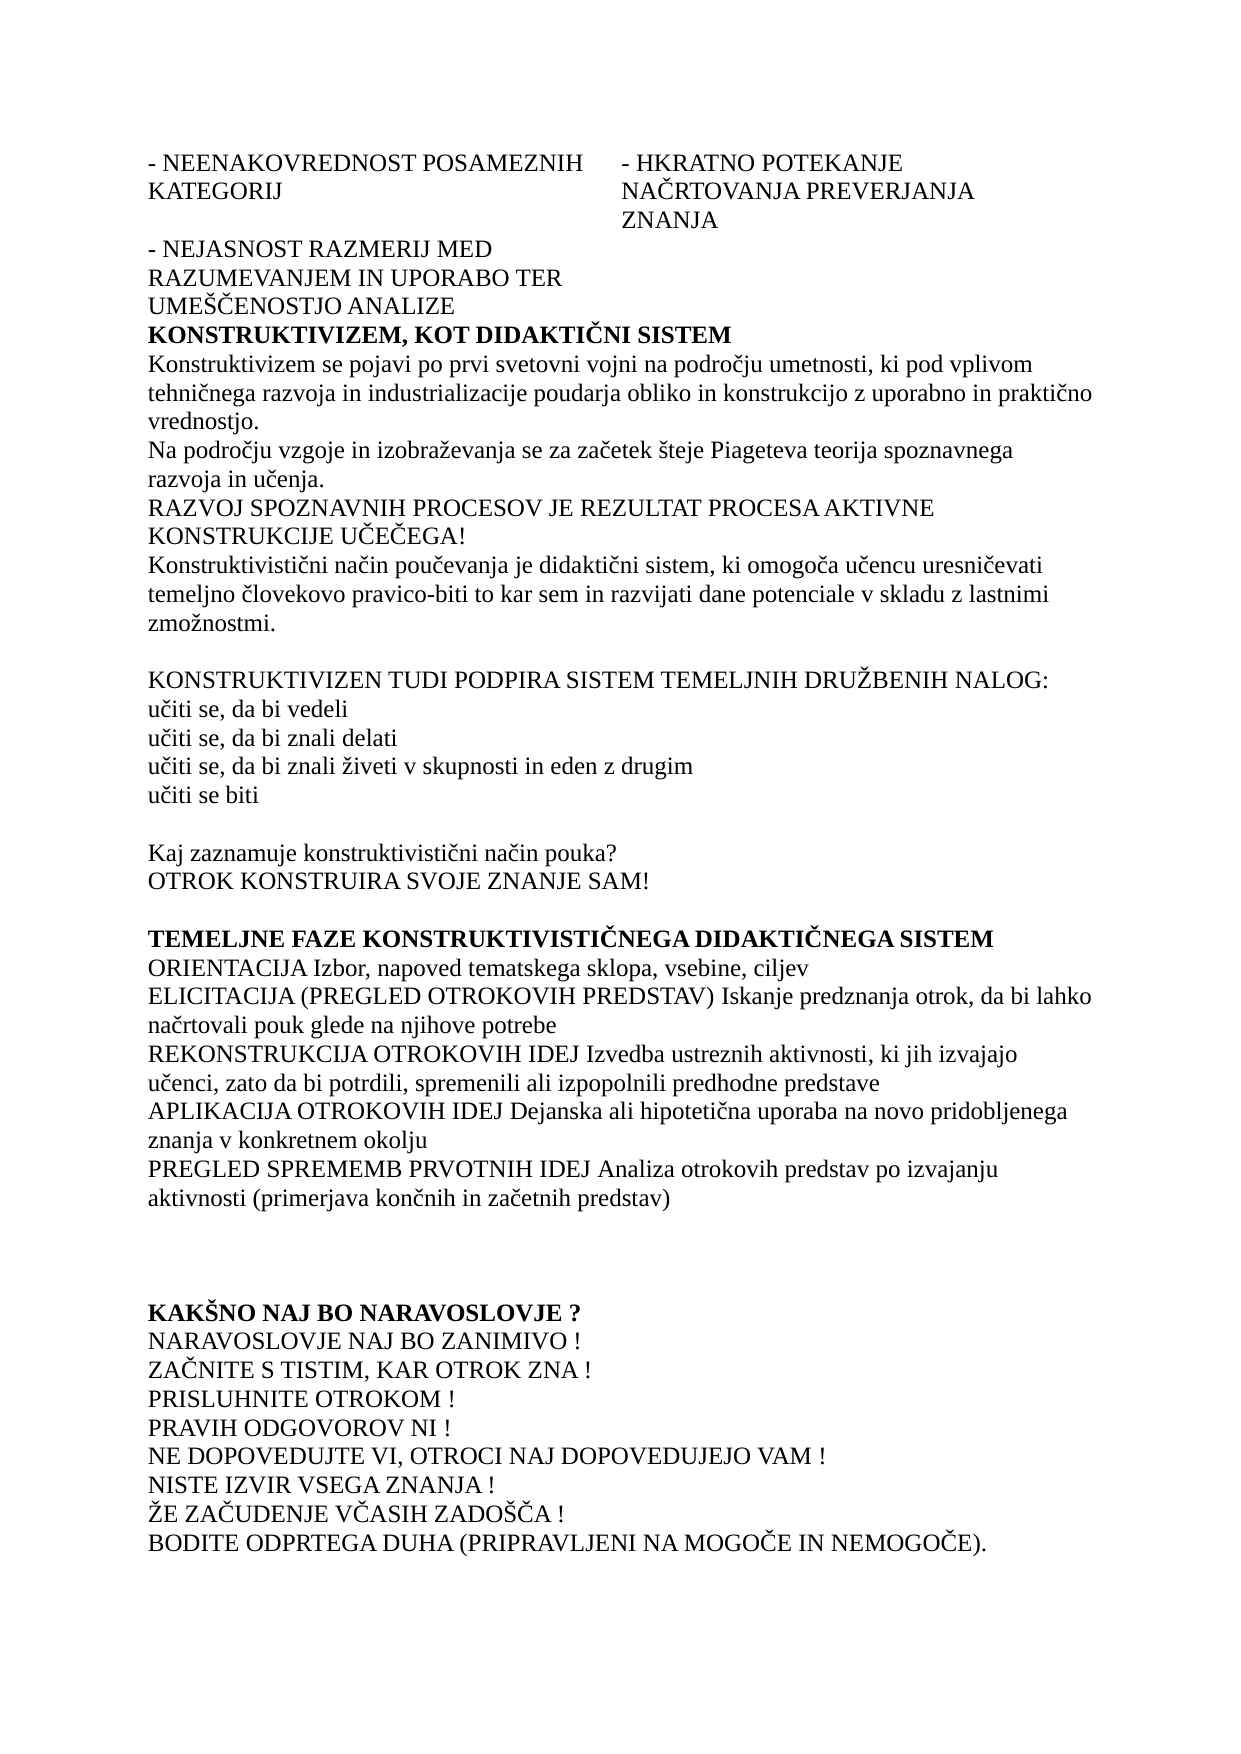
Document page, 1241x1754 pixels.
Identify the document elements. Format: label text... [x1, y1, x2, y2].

text ORIENTACIJA Izbor, napoved tematskega sklopa, vsebine, ciljev [148, 953, 1093, 981]
text APLIKACIJA OTROKOVIH IDEJ Dejanska ali hipotetična uporaba na novo pridobljenega znanja v konkretnem okolju [148, 1096, 1093, 1154]
text ZAČNITE S TISTIM, KAR OTROK ZNA ! [148, 1355, 1093, 1384]
table_cell - NEENAKOVREDNOST POSAMEZNIH KATEGORIJ [136, 148, 610, 234]
text KAKŠNO NAJ BO NARAVOSLOVJE ? [148, 1298, 1093, 1326]
text ŽE ZAČUDENJE VČASIH ZADOŠČA ! [148, 1499, 1093, 1528]
text učiti se biti [148, 780, 1093, 809]
text NE DOPOVEDUJTE VI, OTROCI NAJ DOPOVEDUJEJO VAM ! [148, 1441, 1093, 1470]
text REKONSTRUKCIJA OTROKOVIH IDEJ Izvedba ustreznih aktivnosti, ki jih izvajajo učenci, zato da bi potrdili, spremenili ali izpopolnili predhodne predstave [148, 1039, 1093, 1096]
text KONSTRUKTIVIZEN TUDI PODPIRA SISTEM TEMELJNIH DRUŽBENIH NALOG: [148, 665, 1093, 694]
text NARAVOSLOVJE NAJ BO ZANIMIVO ! [148, 1326, 1093, 1355]
text Kaj zaznamuje konstruktivistični način pouka? [148, 838, 1093, 866]
text učiti se, da bi znali delati [148, 723, 1093, 751]
text učiti se, da bi znali živeti v skupnosti in eden z drugim [148, 751, 1093, 780]
text PRAVIH ODGOVOROV NI ! [148, 1413, 1093, 1441]
text KONSTRUKTIVIZEM, KOT DIDAKTIČNI SISTEM [148, 320, 1093, 349]
text PREGLED SPREMEMB PRVOTNIH IDEJ Analiza otrokovih predstav po izvajanju aktivnosti (primerjava končnih in začetnih predstav) [148, 1154, 1093, 1211]
text Na področju vzgoje in izobraževanja se za začetek šteje Piageteva teorija spoznavnega razvoja in učenja. [148, 435, 1093, 493]
text NISTE IZVIR VSEGA ZNANJA ! [148, 1470, 1093, 1499]
text Konstruktivizem se pojavi po prvi svetovni vojni na področju umetnosti, ki pod vplivom tehničnega razvoja in industrializacije poudarja obliko in konstrukcijo z uporabno in praktično vrednostjo. [148, 349, 1093, 435]
text učiti se, da bi vedeli [148, 694, 1093, 723]
text RAZVOJ SPOZNAVNIH PROCESOV JE REZULTAT PROCESA AKTIVNE KONSTRUKCIJE UČEČEGA! [148, 493, 1093, 550]
text TEMELJNE FAZE KONSTRUKTIVISTIČNEGA DIDAKTIČNEGA SISTEM [148, 924, 1093, 953]
table_cell - NEJASNOST RAZMERIJ MED RAZUMEVANJEM IN UPORABO TER UMEŠČENOSTJO ANALIZE [136, 234, 1084, 320]
text Konstruktivistični način poučevanja je didaktični sistem, ki omogoča učencu uresničevati temeljno človekovo pravico-biti to kar sem in razvijati dane potenciale v skladu z lastnimi zmožnostmi. [148, 550, 1093, 636]
text PRISLUHNITE OTROKOM ! [148, 1384, 1093, 1413]
table_cell - HKRATNO POTEKANJE NAČRTOVANJA PREVERJANJA ZNANJA [610, 148, 1084, 234]
text OTROK KONSTRUIRA SVOJE ZNANJE SAM! [148, 866, 1093, 895]
text ELICITACIJA (PREGLED OTROKOVIH PREDSTAV) Iskanje predznanja otrok, da bi lahko načrtovali pouk glede na njihove potrebe [148, 981, 1093, 1039]
text BODITE ODPRTEGA DUHA (PRIPRAVLJENI NA MOGOČE IN NEMOGOČE). [148, 1528, 1093, 1556]
